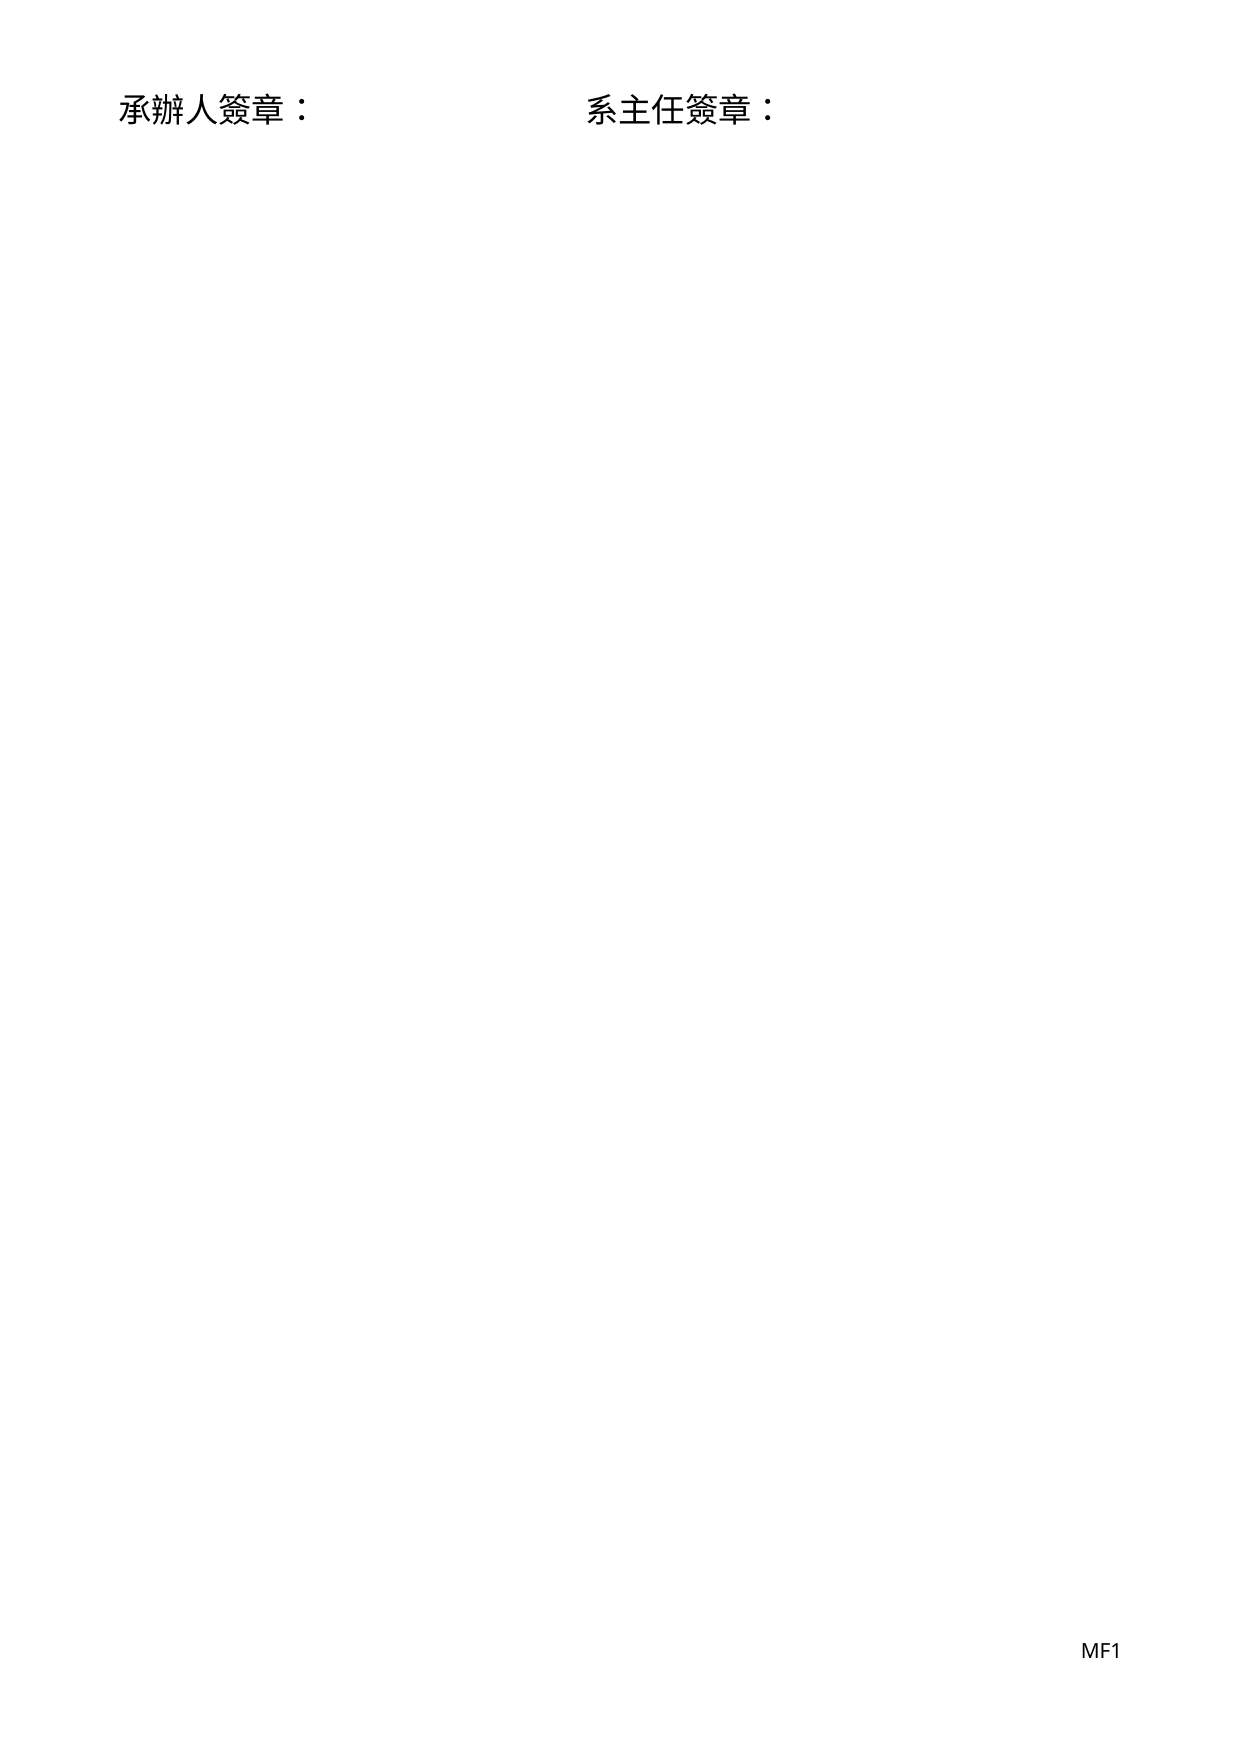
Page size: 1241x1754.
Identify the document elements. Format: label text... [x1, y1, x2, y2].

text 承辦人簽章： 系主任簽章： [118, 66, 1122, 129]
